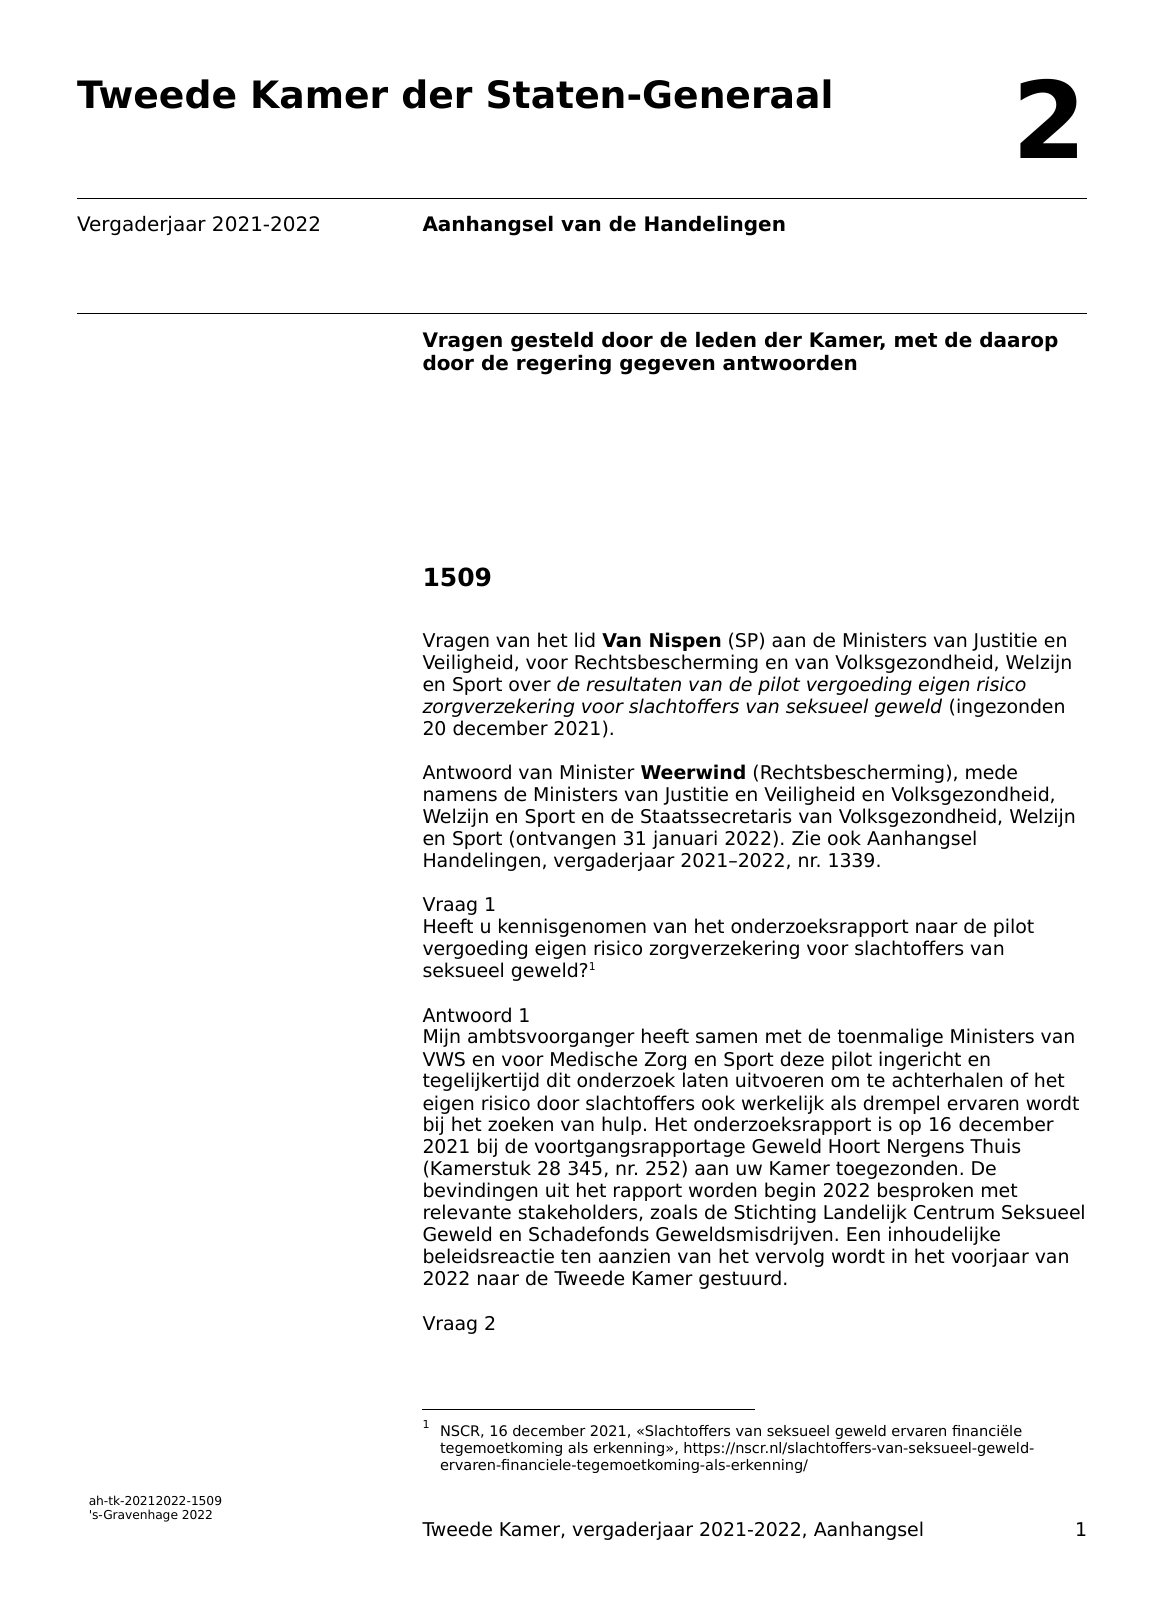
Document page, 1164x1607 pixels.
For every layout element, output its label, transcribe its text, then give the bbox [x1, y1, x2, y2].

table_header Tweede Kamer der Staten-Generaal [77, 59, 886, 198]
text Antwoord van Minister Weerwind (Rechtsbescherming), mede namens de Ministers van Justitie en Veiligheid en Volksgezondheid, Welzijn en Sport en de Staatssecretaris van Volksgezondheid, Welzijn en Sport (ontvangen 31 januari 2022). Zie ook Aanhangsel Handelingen, vergaderjaar 2021–2022, nr. 1339. [422, 762, 1087, 872]
text NSCR, 16 december 2021, «Slachtoffers van seksueel geweld ervaren financiële tegemoetkoming als erkenning», https://nscr.nl/slachtoffers-van-seksueel-geweld-ervaren-financiele-tegemoetkoming-als-erkenning/ [422, 1418, 1087, 1474]
text Vragen van het lid Van Nispen (SP) aan de Ministers van Justitie en Veiligheid, voor Rechtsbescherming en van Volksgezondheid, Welzijn en Sport over de resultaten van de pilot vergoeding eigen risico zorgverzekering voor slachtoffers van seksueel geweld (ingezonden 20 december 2021). [422, 630, 1087, 740]
text Antwoord 1 [422, 1004, 1087, 1026]
table_header 2 [886, 59, 1087, 198]
table_cell [77, 314, 422, 375]
text Vraag 2 [422, 1312, 1087, 1334]
text ah-tk-20212022-1509 [88, 1494, 323, 1508]
text 1509 [422, 563, 1087, 592]
text Vraag 1 [422, 894, 1087, 916]
text Mijn ambtsvoorganger heeft samen met de toenmalige Ministers van VWS en voor Medische Zorg en Sport deze pilot ingericht en tegelijkertijd dit onderzoek laten uitvoeren om te achterhalen of het eigen risico door slachtoffers ook werkelijk als drempel ervaren wordt bij het zoeken van hulp. Het onderzoeksrapport is op 16 december 2021 bij de voortgangsrapportage Geweld Hoort Nergens Thuis (Kamerstuk 28 345, nr. 252) aan uw Kamer toegezonden. De bevindingen uit het rapport worden begin 2022 besproken met relevante stakeholders, zoals de Stichting Landelijk Centrum Seksueel Geweld en Schadefonds Geweldsmisdrijven. Een inhoudelijke beleidsreactie ten aanzien van het vervolg wordt in het voorjaar van 2022 naar de Tweede Kamer gestuurd. [422, 1026, 1087, 1290]
table_cell Vergaderjaar 2021-2022 [77, 199, 422, 313]
text 's-Gravenhage 2022 [88, 1508, 323, 1522]
table_cell Aanhangsel van de Handelingen [422, 199, 1087, 313]
table_cell Vragen gesteld door de leden der Kamer, met de daarop door de regering gegeven antwoorden [422, 314, 1087, 375]
text Heeft u kennisgenomen van het onderzoeksrapport naar de pilot vergoeding eigen risico zorgverzekering voor slachtoffers van seksueel geweld? [422, 916, 1087, 982]
